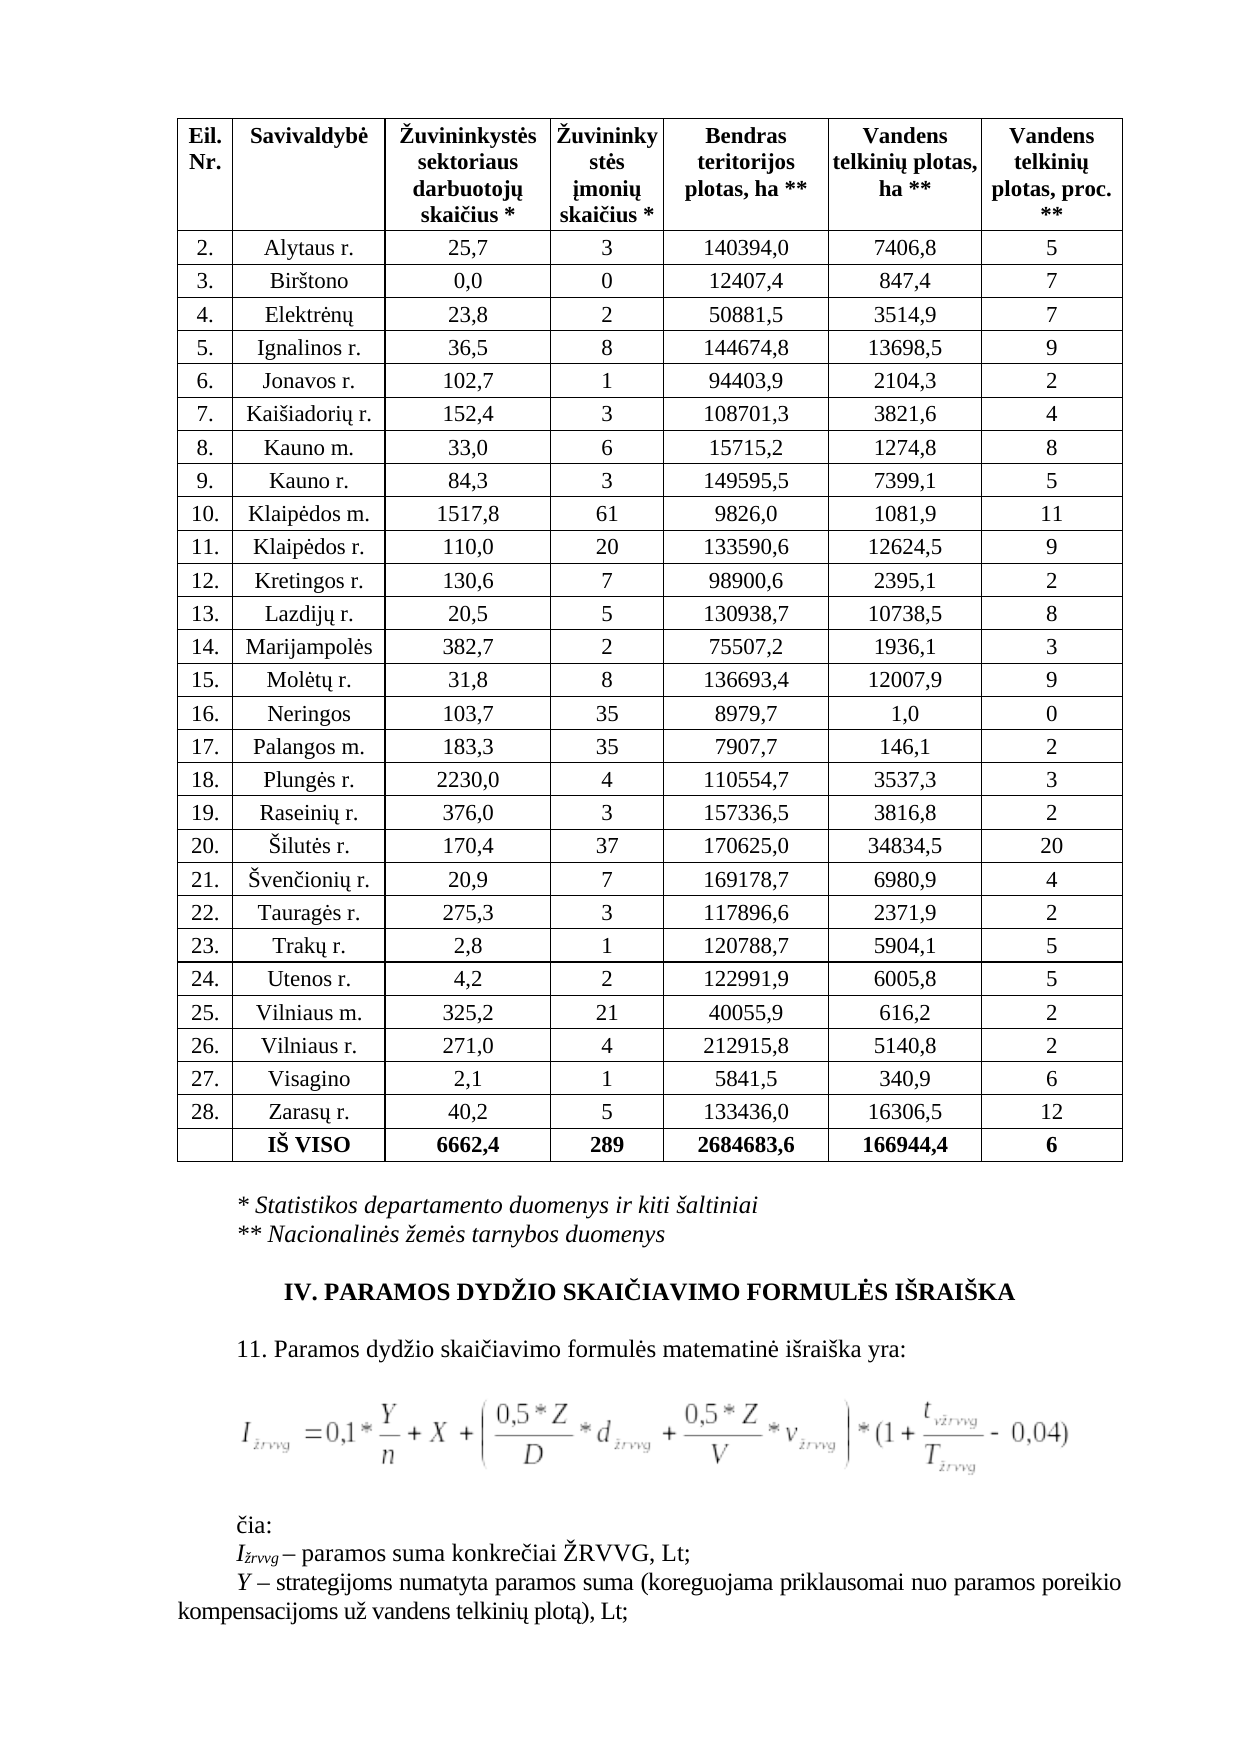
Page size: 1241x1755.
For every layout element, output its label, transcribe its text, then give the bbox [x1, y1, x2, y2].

table_cell 108701,3 [664, 398, 828, 430]
table_cell 9 [982, 664, 1122, 696]
table_cell Alytaus r. [233, 231, 384, 264]
table_cell 15. [178, 664, 232, 696]
table_cell 37 [551, 830, 663, 862]
table_cell 5 [982, 929, 1122, 961]
table_cell 3 [982, 763, 1122, 795]
table_cell 133590,6 [664, 531, 828, 563]
table_cell 2 [982, 796, 1122, 828]
table_cell 382,7 [386, 630, 550, 662]
table_cell 75507,2 [664, 630, 828, 662]
table_cell 5 [551, 597, 663, 629]
table_cell 7399,1 [829, 464, 981, 496]
table_cell 4 [551, 1029, 663, 1061]
table_cell 146,1 [829, 730, 981, 762]
table_cell 10738,5 [829, 597, 981, 629]
table_cell Zarasų r. [233, 1095, 384, 1128]
table_cell 2 [982, 564, 1122, 596]
table_cell 2684683,6 [664, 1129, 828, 1161]
table_cell Birštono [233, 265, 384, 297]
table_cell 0 [551, 265, 663, 297]
table_cell 40,2 [386, 1095, 550, 1128]
table_cell 8 [982, 597, 1122, 629]
table_cell 140394,0 [664, 231, 828, 264]
table_cell 35 [551, 730, 663, 762]
table_cell 616,2 [829, 996, 981, 1028]
table_cell 376,0 [386, 796, 550, 828]
table_cell 84,3 [386, 464, 550, 496]
table_cell 12007,9 [829, 664, 981, 696]
table_cell 18. [178, 763, 232, 795]
table_cell 9. [178, 464, 232, 496]
table_cell 3 [551, 896, 663, 928]
table_cell 3 [551, 231, 663, 264]
table_cell 7 [551, 564, 663, 596]
table_cell 133436,0 [664, 1095, 828, 1128]
table_cell 1936,1 [829, 630, 981, 662]
table_cell 2371,9 [829, 896, 981, 928]
text čia: [177, 1510, 1122, 1538]
table_cell 2230,0 [386, 763, 550, 795]
table_cell 8 [551, 331, 663, 363]
table_cell 9 [982, 531, 1122, 563]
table_cell 11. [178, 531, 232, 563]
table_cell 21. [178, 863, 232, 895]
table_cell 1 [551, 929, 663, 961]
table_cell [178, 1129, 232, 1161]
table_cell 1 [551, 364, 663, 397]
table_header Bendras teritorijos plotas, ha ** [664, 119, 828, 230]
table_cell 12 [982, 1095, 1122, 1128]
table_cell 7907,7 [664, 730, 828, 762]
table_cell 12407,4 [664, 265, 828, 297]
table_cell 2 [982, 996, 1122, 1028]
table_cell 20,5 [386, 597, 550, 629]
table_cell 12. [178, 564, 232, 596]
table_cell 5 [982, 963, 1122, 995]
table_cell 23,8 [386, 298, 550, 330]
table_cell 1274,8 [829, 431, 981, 463]
table_cell 271,0 [386, 1029, 550, 1061]
table_cell 7. [178, 398, 232, 430]
table_cell 2 [551, 630, 663, 662]
table_cell 117896,6 [664, 896, 828, 928]
table_cell 152,4 [386, 398, 550, 430]
text 11. Paramos dydžio skaičiavimo formulės matematinė išraiška yra: [177, 1334, 1122, 1363]
text * Statistikos departamento duomenys ir kiti šaltiniai [177, 1191, 1122, 1219]
table_cell 20 [982, 830, 1122, 862]
table_cell 6. [178, 364, 232, 397]
table_cell 2 [982, 1029, 1122, 1061]
table_cell Lazdijų r. [233, 597, 384, 629]
table_cell 11 [982, 497, 1122, 529]
table_header Žuvininkystės įmonių skaičius * [551, 119, 663, 230]
table_cell 33,0 [386, 431, 550, 463]
table_cell 2,8 [386, 929, 550, 961]
table_cell 20. [178, 830, 232, 862]
table_cell Tauragės r. [233, 896, 384, 928]
table_cell 1,0 [829, 697, 981, 729]
table_cell Klaipėdos r. [233, 531, 384, 563]
table_cell 847,4 [829, 265, 981, 297]
table_cell 4 [982, 863, 1122, 895]
table_cell 14. [178, 630, 232, 662]
table_cell 5 [982, 464, 1122, 496]
table_cell 122991,9 [664, 963, 828, 995]
table_cell Neringos [233, 697, 384, 729]
table_cell 7 [982, 265, 1122, 297]
table_cell 130,6 [386, 564, 550, 596]
text IV. PARAMOS DYDŽIO SKAIČIAVIMO FORMULĖS IŠRAIŠKA [177, 1277, 1122, 1306]
table_cell 166944,4 [829, 1129, 981, 1161]
table_cell Jonavos r. [233, 364, 384, 397]
table_cell 3. [178, 265, 232, 297]
table_cell Kauno r. [233, 464, 384, 496]
table_cell Marijampolės [233, 630, 384, 662]
table_header Vandens telkinių plotas, ha ** [829, 119, 981, 230]
table_cell 5841,5 [664, 1062, 828, 1094]
table_cell 10. [178, 497, 232, 529]
table_cell 102,7 [386, 364, 550, 397]
table_cell 6 [982, 1062, 1122, 1094]
table_cell 35 [551, 697, 663, 729]
table_cell 5904,1 [829, 929, 981, 961]
table_cell 340,9 [829, 1062, 981, 1094]
table_cell Utenos r. [233, 963, 384, 995]
table_cell 8. [178, 431, 232, 463]
table_cell Visagino [233, 1062, 384, 1094]
table_cell 20 [551, 531, 663, 563]
table_cell 4. [178, 298, 232, 330]
table_cell 8 [982, 431, 1122, 463]
table_cell 6662,4 [386, 1129, 550, 1161]
table_cell Šilutės r. [233, 830, 384, 862]
table_cell 7 [982, 298, 1122, 330]
table_cell 3514,9 [829, 298, 981, 330]
table_cell 16306,5 [829, 1095, 981, 1128]
table_cell 3816,8 [829, 796, 981, 828]
table_cell 9826,0 [664, 497, 828, 529]
table_cell 275,3 [386, 896, 550, 928]
table_cell 17. [178, 730, 232, 762]
table_cell Molėtų r. [233, 664, 384, 696]
table_cell 25. [178, 996, 232, 1028]
table_header Eil. Nr. [178, 119, 232, 230]
table_cell 25,7 [386, 231, 550, 264]
table_cell 144674,8 [664, 331, 828, 363]
table_cell 2 [982, 364, 1122, 397]
table_cell 325,2 [386, 996, 550, 1028]
table_cell 5 [551, 1095, 663, 1128]
table_cell 169178,7 [664, 863, 828, 895]
table_cell Klaipėdos m. [233, 497, 384, 529]
table_cell 8979,7 [664, 697, 828, 729]
table_cell 98900,6 [664, 564, 828, 596]
table_cell 13698,5 [829, 331, 981, 363]
table_cell 24. [178, 963, 232, 995]
table_cell 19. [178, 796, 232, 828]
table_header Žuvininkystės sektoriaus darbuotojų skaičius * [386, 119, 550, 230]
table_cell 6980,9 [829, 863, 981, 895]
table_cell 103,7 [386, 697, 550, 729]
table_cell 3 [551, 796, 663, 828]
table_cell 22. [178, 896, 232, 928]
table_cell 6 [982, 1129, 1122, 1161]
table_cell Plungės r. [233, 763, 384, 795]
table_cell 183,3 [386, 730, 550, 762]
table_cell 170625,0 [664, 830, 828, 862]
table_cell 3537,3 [829, 763, 981, 795]
table_cell 2104,3 [829, 364, 981, 397]
text Ižrvvg – paramos suma konkrečiai ŽRVVG, Lt; [177, 1538, 1122, 1567]
table_cell 8 [551, 664, 663, 696]
table_cell 170,4 [386, 830, 550, 862]
table_cell 2 [551, 963, 663, 995]
table_cell 3 [551, 464, 663, 496]
table_cell 13. [178, 597, 232, 629]
table_cell 110554,7 [664, 763, 828, 795]
table_cell Raseinių r. [233, 796, 384, 828]
table_cell 7 [551, 863, 663, 895]
table_cell Trakų r. [233, 929, 384, 961]
table_cell 12624,5 [829, 531, 981, 563]
table_cell 136693,4 [664, 664, 828, 696]
table_cell 94403,9 [664, 364, 828, 397]
table_cell 3821,6 [829, 398, 981, 430]
table_cell 5140,8 [829, 1029, 981, 1061]
table_cell 2 [982, 896, 1122, 928]
table_cell 0,0 [386, 265, 550, 297]
table_cell 40055,9 [664, 996, 828, 1028]
table_header Vandens telkinių plotas, proc. ** [982, 119, 1122, 230]
table_cell 2,1 [386, 1062, 550, 1094]
table_cell Vilniaus r. [233, 1029, 384, 1061]
table_cell 2. [178, 231, 232, 264]
table_header Savivaldybė [233, 119, 384, 230]
table_cell 21 [551, 996, 663, 1028]
table_cell 1 [551, 1062, 663, 1094]
table_cell 149595,5 [664, 464, 828, 496]
table_cell 0 [982, 697, 1122, 729]
table_cell 6005,8 [829, 963, 981, 995]
table_cell Ignalinos r. [233, 331, 384, 363]
table_cell 1081,9 [829, 497, 981, 529]
table_cell 36,5 [386, 331, 550, 363]
table_cell 9 [982, 331, 1122, 363]
table_cell IŠ VISO [233, 1129, 384, 1161]
table_cell 2 [551, 298, 663, 330]
table_cell 4 [551, 763, 663, 795]
table_cell 4,2 [386, 963, 550, 995]
table_cell 26. [178, 1029, 232, 1061]
table_cell 50881,5 [664, 298, 828, 330]
table_cell 2395,1 [829, 564, 981, 596]
table_cell 20,9 [386, 863, 550, 895]
text Y – strategijoms numatyta paramos suma (koreguojama priklausomai nuo paramos poreikio kompensacijoms už vandens telkinių plotą), Lt; [177, 1567, 1122, 1625]
table_cell Kretingos r. [233, 564, 384, 596]
table_cell 31,8 [386, 664, 550, 696]
table_cell 3 [982, 630, 1122, 662]
table_cell 27. [178, 1062, 232, 1094]
table_cell 110,0 [386, 531, 550, 563]
table_cell Kaišiadorių r. [233, 398, 384, 430]
table_cell 120788,7 [664, 929, 828, 961]
table_cell Vilniaus m. [233, 996, 384, 1028]
table_cell 1517,8 [386, 497, 550, 529]
table_cell 15715,2 [664, 431, 828, 463]
table_cell Švenčionių r. [233, 863, 384, 895]
table_cell 212915,8 [664, 1029, 828, 1061]
table_cell 289 [551, 1129, 663, 1161]
table_cell Elektrėnų [233, 298, 384, 330]
table_cell 23. [178, 929, 232, 961]
table_cell 157336,5 [664, 796, 828, 828]
table_cell 4 [982, 398, 1122, 430]
table_cell 16. [178, 697, 232, 729]
table_cell 28. [178, 1095, 232, 1128]
table_cell Palangos m. [233, 730, 384, 762]
text ** Nacionalinės žemės tarnybos duomenys [177, 1219, 1122, 1248]
table_cell 7406,8 [829, 231, 981, 264]
table_cell 5 [982, 231, 1122, 264]
table_cell 2 [982, 730, 1122, 762]
table_cell 61 [551, 497, 663, 529]
table_cell 34834,5 [829, 830, 981, 862]
table_cell 130938,7 [664, 597, 828, 629]
table_cell 3 [551, 398, 663, 430]
table_cell Kauno m. [233, 431, 384, 463]
table_cell 5. [178, 331, 232, 363]
table_cell 6 [551, 431, 663, 463]
